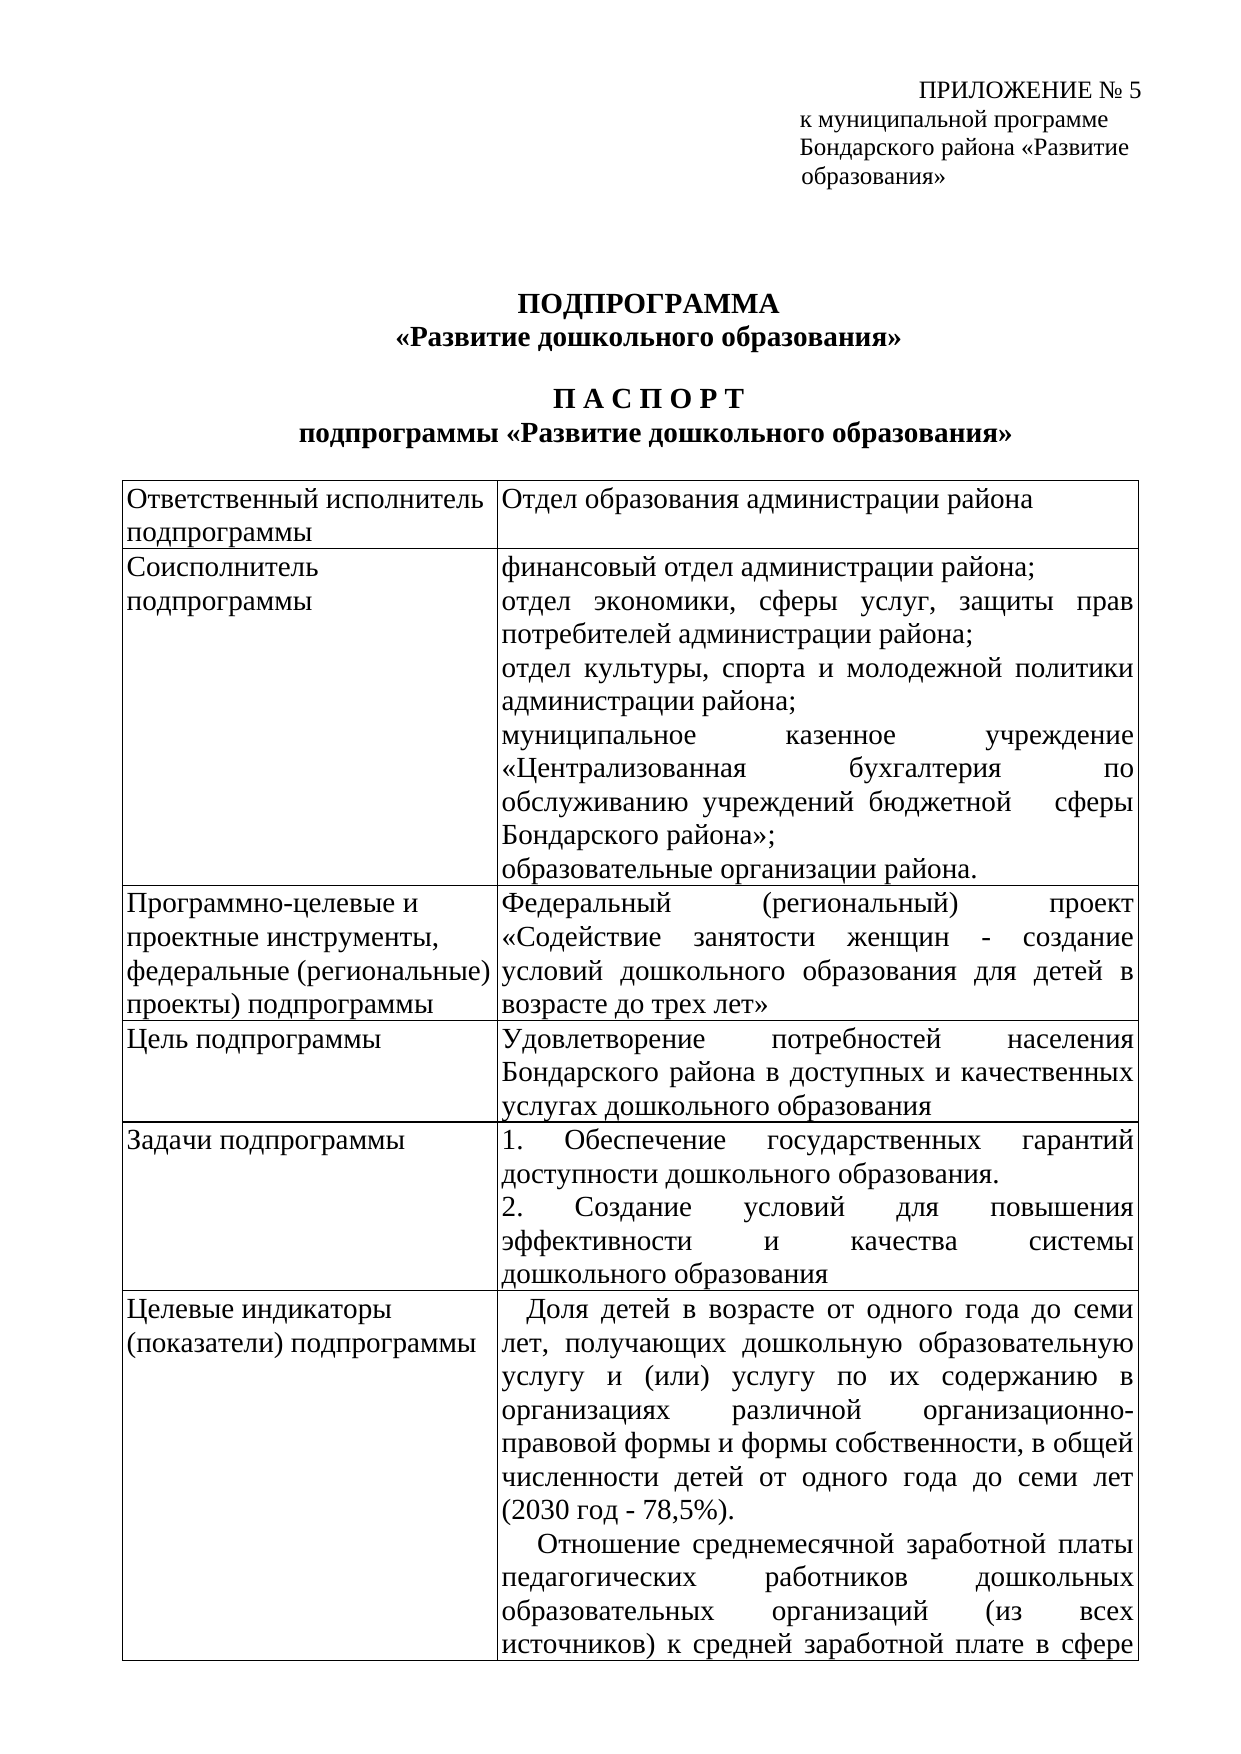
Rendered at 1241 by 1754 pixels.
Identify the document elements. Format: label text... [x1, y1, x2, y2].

table_cell Программно-целевые и проектные инструменты, федеральные (региональные) проекты) подпрограммы [123, 886, 497, 1020]
table_cell Соисполнитель подпрограммы [123, 549, 497, 884]
table_cell Цель подпрограммы [123, 1021, 497, 1121]
text «Развитие дошкольного образования» [118, 319, 1179, 353]
table_cell финансовый отдел администрации района; отдел экономики, сферы услуг, защиты прав потребителей администрации района; отдел культуры, спорта и молодежной политики администрации района; муниципальное казенное учреждение «Централизованная бухгалтерия по обслуживанию учреждений бюджетной сферы Бондарского района»; образовательные организации района. [498, 549, 1138, 884]
text подпрограммы «Развитие дошкольного образования» [118, 415, 1179, 449]
text к муниципальной программе [118, 104, 1140, 132]
text образования» [252, 161, 1141, 190]
table_cell 1. Обеспечение государственных гарантий доступности дошкольного образования. 2. Создание условий для повышения эффективности и качества системы дошкольного образования [498, 1123, 1138, 1290]
table_cell Удовлетворение потребностей населения Бондарского района в доступных и качественных услугах дошкольного образования [498, 1021, 1138, 1121]
table_cell Федеральный (региональный) проект «Содействие занятости женщин - создание условий дошкольного образования для детей в возрасте до трех лет» [498, 886, 1138, 1020]
table_cell Задачи подпрограммы [123, 1123, 497, 1290]
table_header Отдел образования администрации района [498, 481, 1138, 548]
text ПРИЛОЖЕНИЕ № 5 [118, 75, 1141, 104]
table_cell Доля детей в возрасте от одного года до семи лет, получающих дошкольную образовательную услугу и (или) услугу по их содержанию в организациях различной организационно-правовой формы и формы собственности, в общей численности детей от одного года до семи лет (2030 год - 78,5%). Отношение среднемесячной заработной платы педагогических работников дошкольных образовательных организаций (из всех источников) к средней заработной плате в сфере общего образования (2030 год - 100%). Доля педагогических и руководящих работников государственных (муниципальных) дошкольных образовательных организаций, прошедших в течение последних 3 лет повышение квалификации или профессиональную переподготовку, в общей численности педагогических и руководящих работников дошкольных образовательных организаций (2030 год - 100%). Удельный вес воспитанников дошкольных образовательных организаций, обучающихся по программам, соответствующим требованиям стандартов дошкольного образования, в общей численности воспитанников дошкольных образовательных организаций (2030 год - 100%). [498, 1291, 1138, 1660]
text ПОДПРОГРАММА [118, 286, 1179, 319]
text ПАСПОРТ [118, 382, 1179, 415]
table_cell Целевые индикаторы (показатели) подпрограммы [123, 1291, 497, 1660]
table_header Ответственный исполнитель подпрограммы [123, 481, 497, 548]
text Бондарского района «Развитие [252, 132, 1141, 161]
